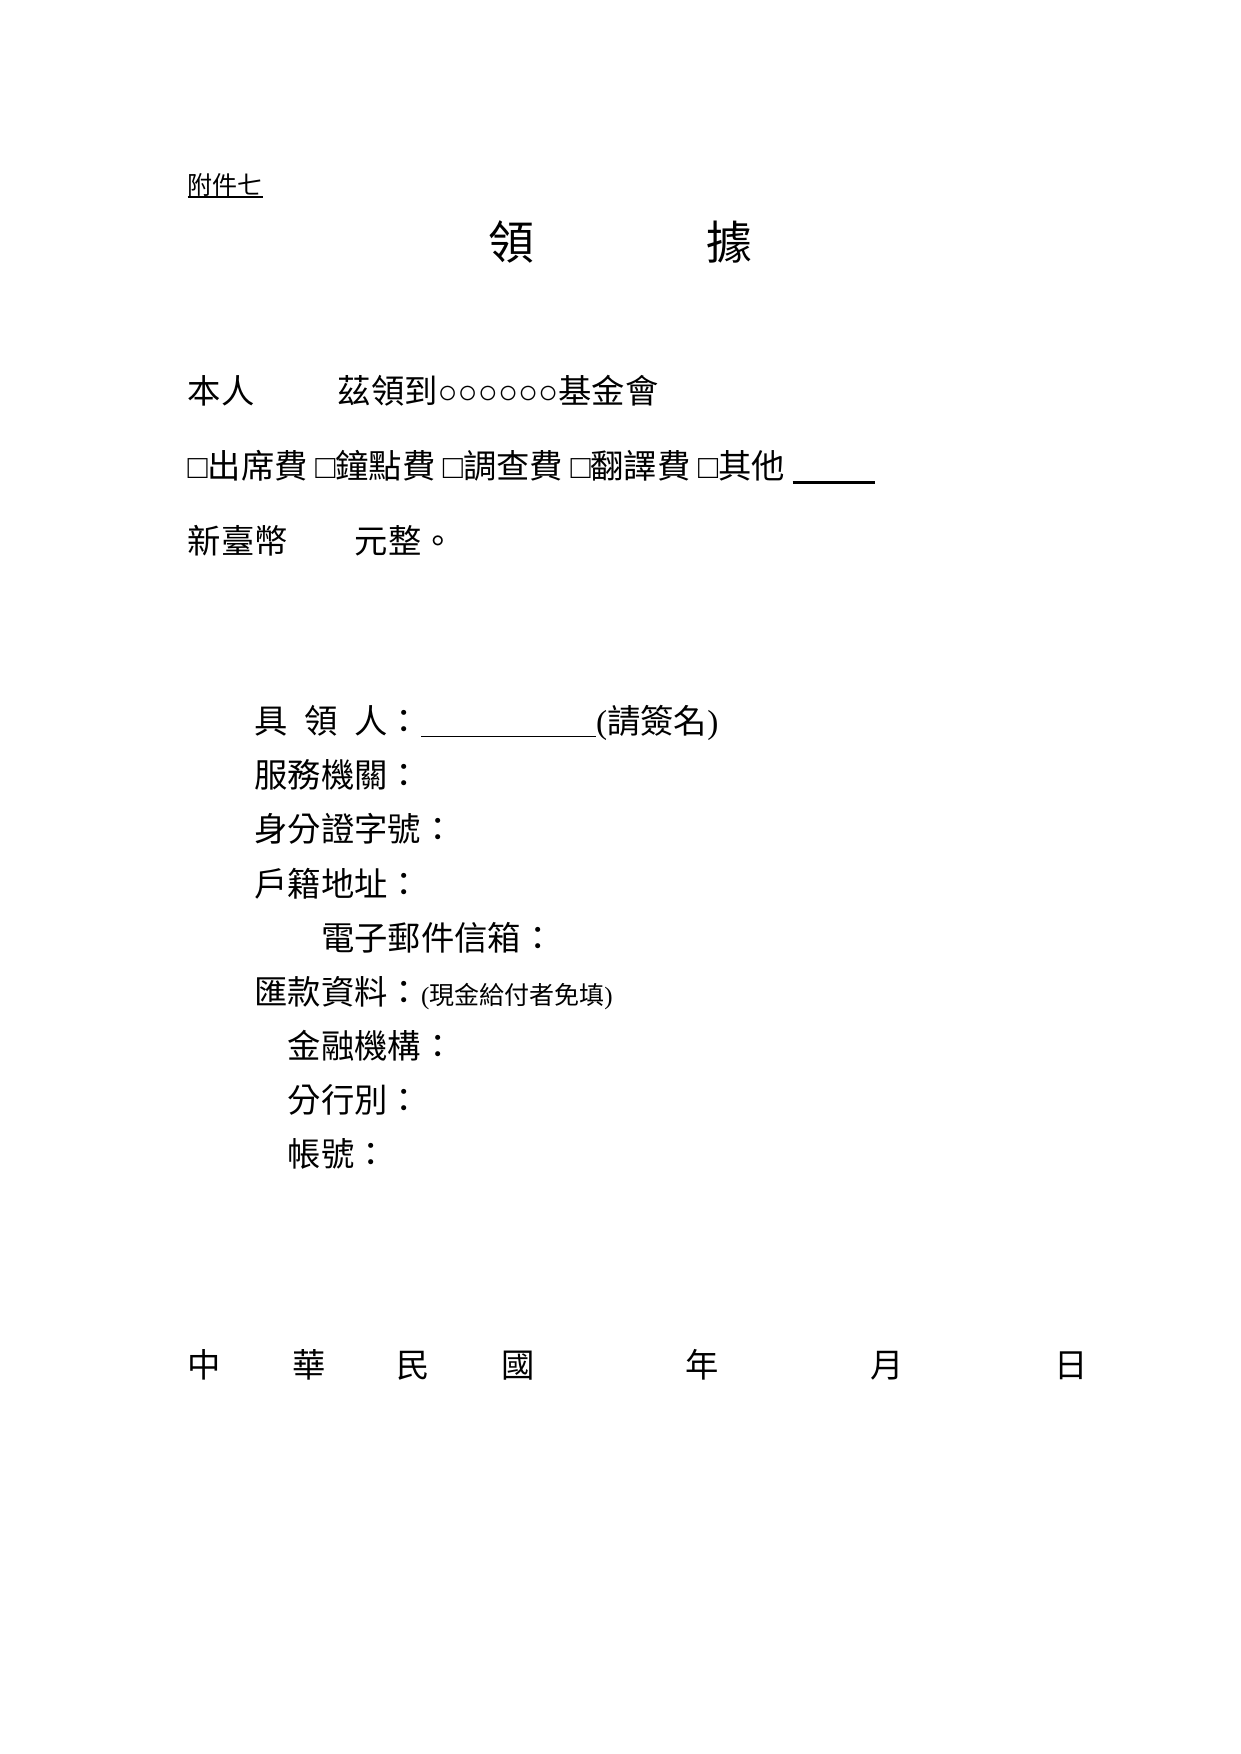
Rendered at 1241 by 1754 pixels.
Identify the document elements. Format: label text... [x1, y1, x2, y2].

text 領 據 [187, 202, 1053, 277]
text 金融機構： [187, 1014, 1087, 1068]
text 電子郵件信箱： [187, 906, 1087, 960]
text 服務機關： [187, 743, 1053, 797]
text 新臺幣 元整。 [187, 502, 1053, 577]
text 分行別： [187, 1068, 1087, 1122]
text 匯款資料：(現金給付者免填) [187, 960, 1087, 1014]
text 身分證字號： [187, 797, 1053, 851]
text □出席費 □鐘點費 □調查費 □翻譯費 □其他 [187, 427, 1053, 502]
text 附件七 [187, 164, 1053, 202]
text 具 領 人： (請簽名) [187, 689, 1053, 743]
text 中華民國 年 月 日 [187, 1339, 1087, 1387]
text 戶籍地址： [187, 851, 1087, 906]
text 帳號： [187, 1122, 1087, 1176]
text 本人 茲領到○○○○○○基金會 [187, 352, 1053, 427]
